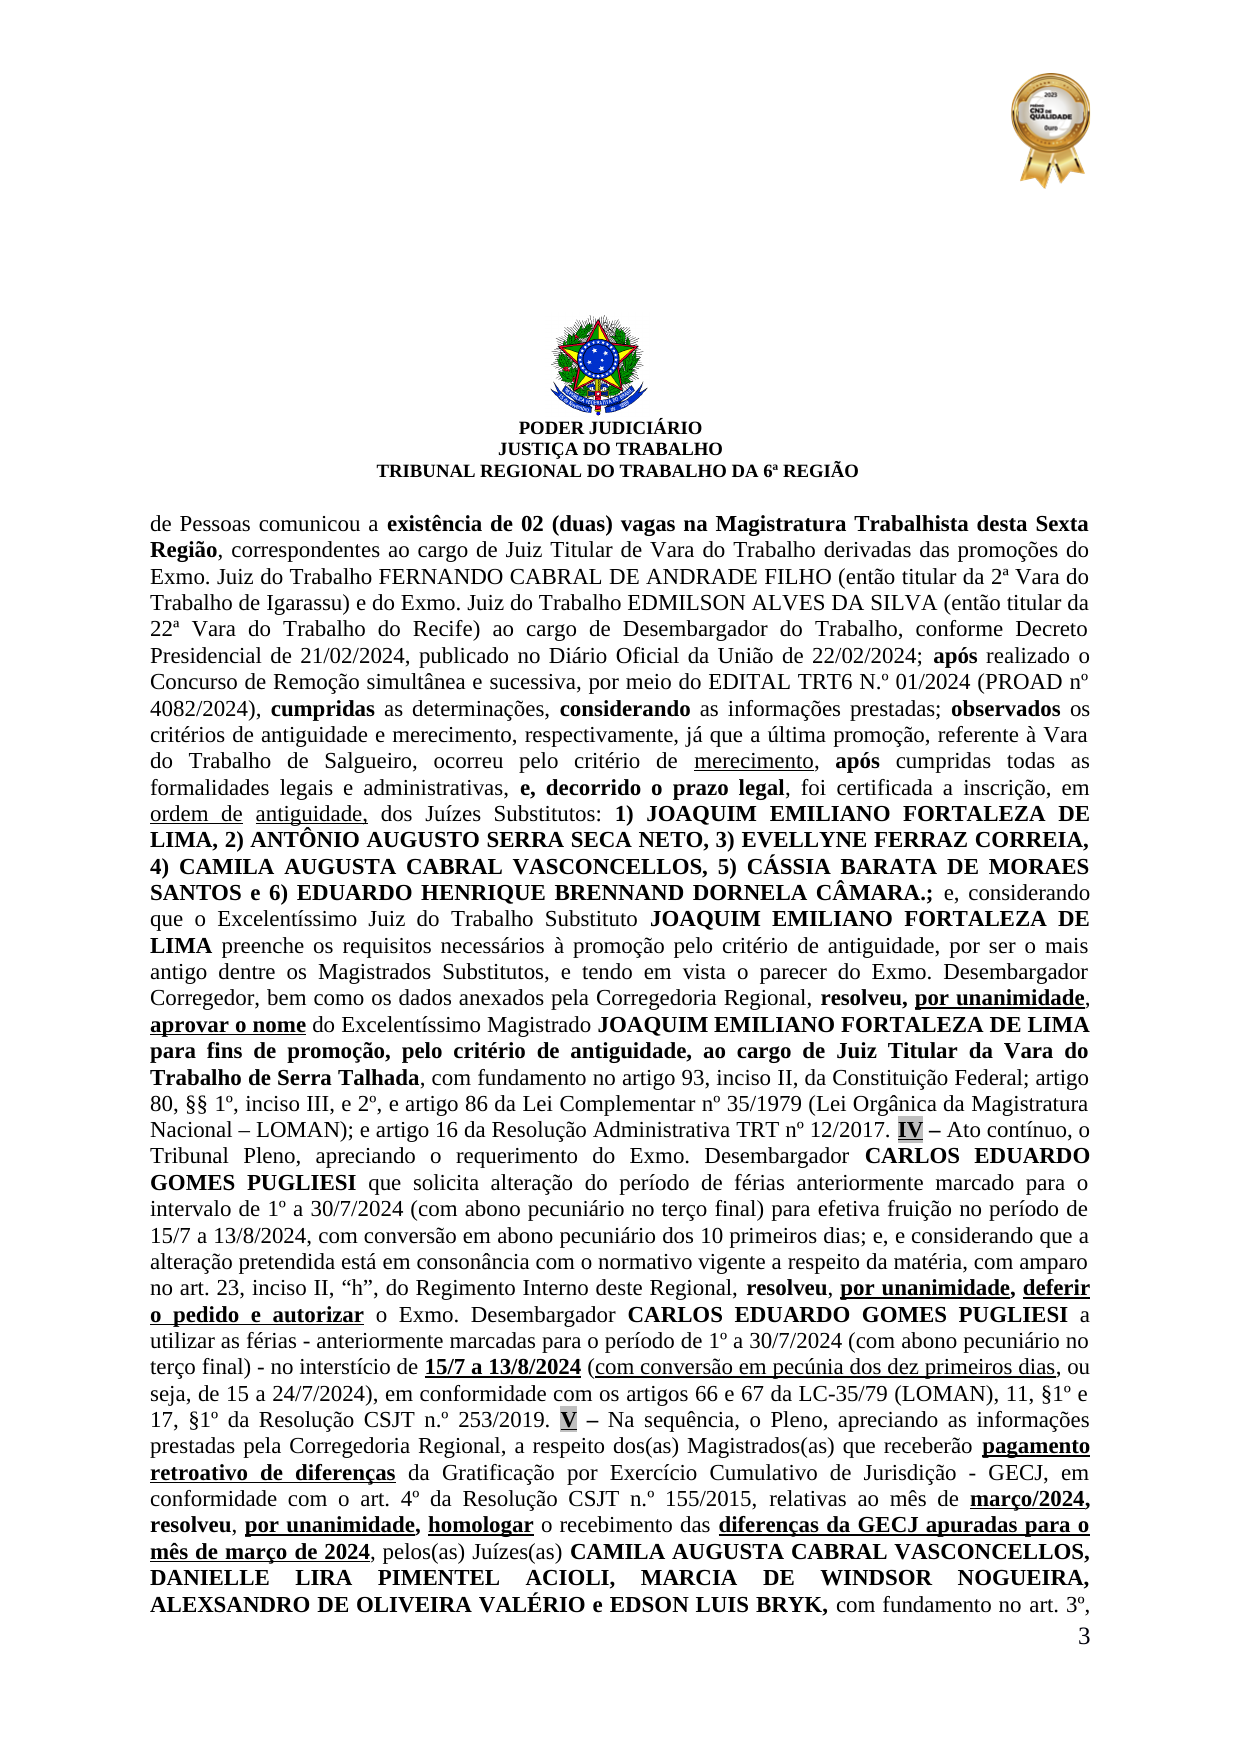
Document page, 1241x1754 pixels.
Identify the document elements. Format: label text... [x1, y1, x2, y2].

text de Pessoas comunicou a existência de 02 (duas) vagas na Magistratura Trabalhista desta Sexta Região, correspondentes ao cargo de Juiz Titular de Vara do Trabalho derivadas das promoções do Exmo. Juiz do Trabalho FERNANDO CABRAL DE ANDRADE FILHO (então titular da 2ª Vara do Trabalho de Igarassu) e do Exmo. Juiz do Trabalho EDMILSON ALVES DA SILVA (então titular da 22ª Vara do Trabalho do Recife) ao cargo de Desembargador do Trabalho, conforme Decreto Presidencial de 21/02/2024, publicado no Diário Oficial da União de 22/02/2024; após realizado o Concurso de Remoção simultânea e sucessiva, por meio do EDITAL TRT6 N.º 01/2024 (PROAD nº 4082/2024), cumpridas as determinações, considerando as informações prestadas; observados os critérios de antiguidade e merecimento, respectivamente, já que a última promoção, referente à Vara do Trabalho de Salgueiro, ocorreu pelo critério de merecimento, após cumpridas todas as formalidades legais e administrativas, e, decorrido o prazo legal, foi certificada a inscrição, em ordem de antiguidade, dos Juízes Substitutos: 1) JOAQUIM EMILIANO FORTALEZA DE LIMA, 2) ANTÔNIO AUGUSTO SERRA SECA NETO, 3) EVELLYNE FERRAZ CORREIA, 4) CAMILA AUGUSTA CABRAL VASCONCELLOS, 5) CÁSSIA BARATA DE MORAES SANTOS e 6) EDUARDO HENRIQUE BRENNAND DORNELA CÂMARA.; e, considerando que o Excelentíssimo Juiz do Trabalho Substituto JOAQUIM EMILIANO FORTALEZA DE LIMA preenche os requisitos necessários à promoção pelo critério de antiguidade, por ser o mais antigo dentre os Magistrados Substitutos, e tendo em vista o parecer do Exmo. Desembargador Corregedor, bem como os dados anexados pela Corregedoria Regional, resolveu, por unanimidade, aprovar o nome do Excelentíssimo Magistrado JOAQUIM EMILIANO FORTALEZA DE LIMA para fins de promoção, pelo critério de antiguidade, ao cargo de Juiz Titular da Vara do Trabalho de Serra Talhada, com fundamento no artigo 93, inciso II, da Constituição Federal; artigo 80, §§ 1º, inciso III, e 2º, e artigo 86 da Lei Complementar nº 35/1979 (Lei Orgânica da Magistratura Nacional – LOMAN); e artigo 16 da Resolução Administrativa TRT nº 12/2017. IV – Ato contínuo, o Tribunal Pleno, apreciando o requerimento do Exmo. Desembargador CARLOS EDUARDO GOMES PUGLIESI que solicita alteração do período de férias anteriormente marcado para o intervalo de 1º a 30/7/2024 (com abono pecuniário no terço final) para efetiva fruição no período de 15/7 a 13/8/2024, com conversão em abono pecuniário dos 10 primeiros dias; e, e considerando que a alteração pretendida está em consonância com o normativo vigente a respeito da matéria, com amparo no art. 23, inciso II, “h”, do Regimento Interno deste Regional, resolveu, por unanimidade, deferir o pedido e autorizar o Exmo. Desembargador CARLOS EDUARDO GOMES PUGLIESI a utilizar as férias - anteriormente marcadas para o período de 1º a 30/7/2024 (com abono pecuniário no terço final) - no interstício de 15/7 a 13/8/2024 (com conversão em pecúnia dos dez primeiros dias, ou seja, de 15 a 24/7/2024), em conformidade com os artigos 66 e 67 da LC-35/79 (LOMAN), 11, §1º e 17, §1º da Resolução CSJT n.º 253/2019. V – Na sequência, o Pleno, apreciando as informações prestadas pela Corregedoria Regional, a respeito dos(as) Magistrados(as) que receberão pagamento retroativo de diferenças da Gratificação por Exercício Cumulativo de Jurisdição - GECJ, em conformidade com o art. 4º da Resolução CSJT n.º 155/2015, relativas ao mês de março/2024, resolveu, por unanimidade, homologar o recebimento das diferenças da GECJ apuradas para o mês de março de 2024, pelos(as) Juízes(as) CAMILA AUGUSTA CABRAL VASCONCELLOS, DANIELLE LIRA PIMENTEL ACIOLI, MARCIA DE WINDSOR NOGUEIRA, ALEXSANDRO DE OLIVEIRA VALÉRIO e EDSON LUIS BRYK, com fundamento no art. 3º, [150, 510, 1090, 1617]
